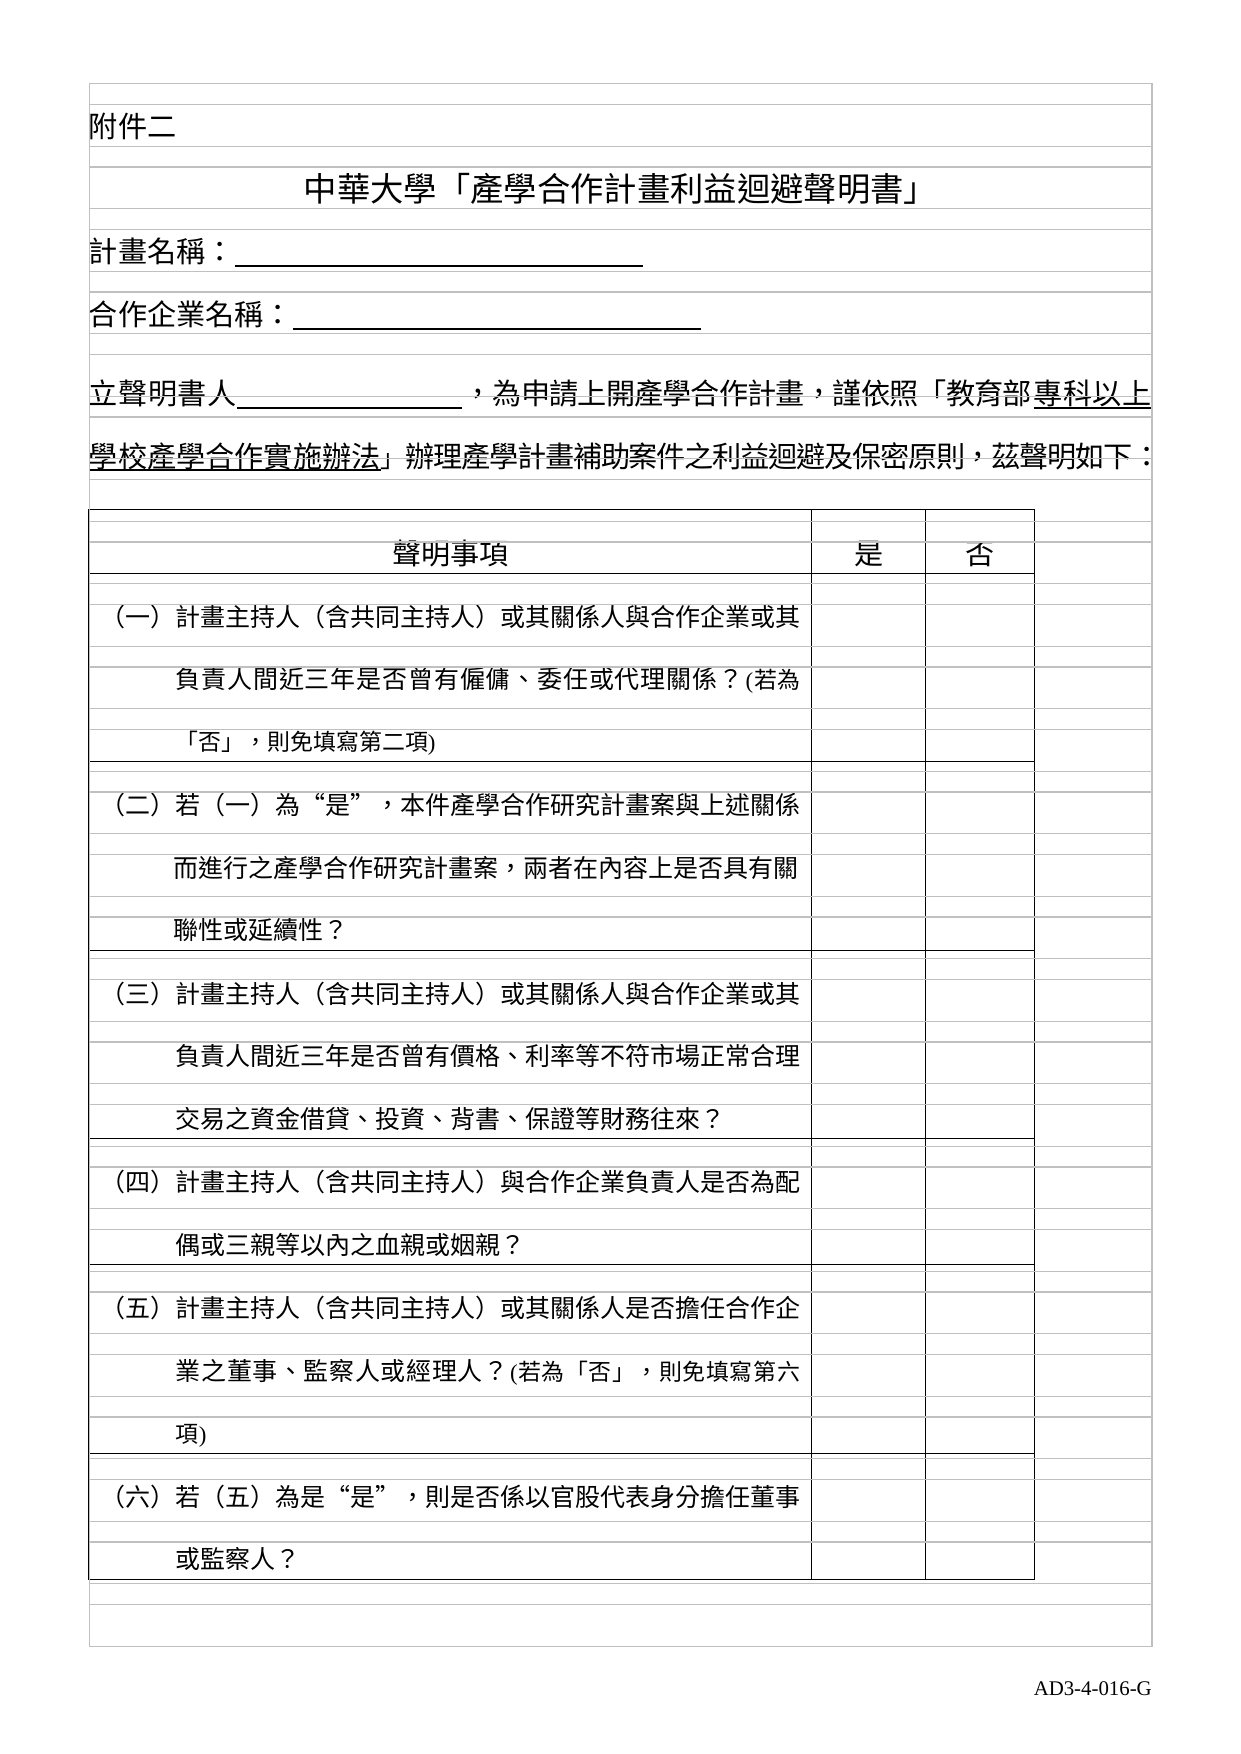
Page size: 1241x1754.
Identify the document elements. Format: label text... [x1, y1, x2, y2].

table_cell 交易之資金借貸、投資、背書、保證等財務往來？ [90, 1105, 811, 1138]
table_cell [90, 1334, 811, 1354]
table_cell [90, 772, 811, 791]
table_cell [926, 1265, 1034, 1271]
table_cell [90, 834, 811, 854]
table_cell [812, 584, 925, 604]
table_cell [90, 1022, 811, 1041]
table_cell [90, 1397, 811, 1416]
table_cell [926, 1293, 1034, 1333]
table_cell 負責人間近三年是否曾有僱傭、委任或代理關係？(若為 [90, 668, 811, 708]
text [90, 272, 1151, 291]
table_header [812, 522, 925, 541]
table_cell [812, 1397, 925, 1416]
table_cell [812, 1522, 925, 1541]
table_cell [812, 574, 925, 583]
table_cell [926, 951, 1034, 958]
table_cell [812, 1480, 925, 1521]
table_cell [90, 1265, 811, 1271]
table_cell [926, 762, 1034, 771]
table_cell [812, 855, 925, 896]
text 立聲明書人 ，為申請上開產學合作計畫，謹依照「教育部專科以上學校產學合作實施辦法」辦理產學計畫補助案件之利益迴避及保密原則，茲聲明如下： [90, 355, 1151, 396]
table_cell 聯性或延續性？ [90, 918, 811, 950]
table_cell [90, 959, 811, 979]
table_cell [812, 772, 925, 791]
table_cell [926, 1334, 1034, 1354]
text 計畫名稱： [90, 230, 1151, 271]
table_cell （四）計畫主持人（含共同主持人）與合作企業負責人是否為配 [90, 1168, 811, 1208]
table_cell [926, 897, 1034, 916]
table_cell [926, 1230, 1034, 1264]
table_cell [812, 1230, 925, 1264]
table_cell [812, 605, 925, 646]
table_header [926, 522, 1034, 541]
table_header 聲明事項 [90, 543, 811, 573]
table_cell [926, 709, 1034, 729]
table_cell [812, 1272, 925, 1291]
table_cell [926, 1418, 1034, 1453]
table_cell [812, 1139, 925, 1146]
table_cell [926, 1272, 1034, 1291]
table_cell [812, 1147, 925, 1166]
table_cell [812, 1355, 925, 1396]
table_cell [90, 951, 811, 958]
table_cell 偶或三親等以內之血親或姻親？ [90, 1230, 811, 1264]
table_cell [812, 1043, 925, 1083]
table_cell [812, 668, 925, 708]
text 中華大學「產學合作計畫利益迴避聲明書」 [90, 168, 1151, 208]
table_cell [90, 897, 811, 916]
table_cell [90, 1209, 811, 1229]
table_cell [926, 834, 1034, 854]
table_cell [926, 1084, 1034, 1104]
table_cell [812, 959, 925, 979]
table_cell [926, 918, 1034, 950]
table_cell [812, 1209, 925, 1229]
table_cell [926, 959, 1034, 979]
text 立聲明書人 ，為申請上開產學合作計畫，謹依照「教育部專科以上學校產學合作實施辦法」辦理產學計畫補助案件之利益迴避及保密原則，茲聲明如下： [90, 418, 1151, 458]
table_cell 負責人間近三年是否曾有價格、利率等不符市場正常合理 [90, 1043, 811, 1083]
table_cell （一）計畫主持人（含共同主持人）或其關係人與合作企業或其 [90, 605, 811, 646]
table_cell [812, 834, 925, 854]
table_cell [812, 1543, 925, 1579]
table_header [90, 522, 811, 541]
table_cell [812, 1293, 925, 1333]
table_cell [926, 1454, 1034, 1458]
table_cell [926, 1459, 1034, 1479]
table_cell [90, 762, 811, 771]
text 立聲明書人 ，為申請上開產學合作計畫，謹依照「教育部專科以上學校產學合作實施辦法」辦理產學計畫補助案件之利益迴避及保密原則，茲聲明如下： [90, 459, 1151, 475]
table_cell [926, 1522, 1034, 1541]
table_cell [812, 897, 925, 916]
table_header [90, 510, 811, 521]
table_cell [926, 1168, 1034, 1208]
table_cell 或監察人？ [90, 1543, 811, 1579]
table_cell [90, 574, 811, 583]
text [90, 147, 1151, 166]
table_cell [926, 1480, 1034, 1521]
table_cell [812, 951, 925, 958]
table_cell [812, 1418, 925, 1453]
table_cell [90, 647, 811, 666]
table_cell [812, 1334, 925, 1354]
table_header [926, 510, 1034, 521]
table_cell [812, 1084, 925, 1104]
table_cell [90, 1272, 811, 1291]
table_cell [90, 1454, 811, 1458]
text 立聲明書人 ，為申請上開產學合作計畫，謹依照「教育部專科以上學校產學合作實施辦法」辦理產學計畫補助案件之利益迴避及保密原則，茲聲明如下： [90, 397, 1151, 416]
table_cell [812, 980, 925, 1021]
table_cell 業之董事、監察人或經理人？(若為「否」，則免填寫第六 [90, 1355, 811, 1396]
text 附件二 [90, 105, 1151, 146]
table_cell [812, 762, 925, 771]
table_cell （五）計畫主持人（含共同主持人）或其關係人是否擔任合作企 [90, 1293, 811, 1333]
table_cell （三）計畫主持人（含共同主持人）或其關係人與合作企業或其 [90, 980, 811, 1021]
table_cell [926, 1139, 1034, 1146]
table_cell [926, 1355, 1034, 1396]
table_cell （二）若（一）為“是”，本件產學合作研究計畫案與上述關係 [90, 793, 811, 833]
table_cell [812, 918, 925, 950]
table_cell [926, 584, 1034, 604]
table_cell [812, 1459, 925, 1479]
text 立聲明書人 ，為申請上開產學合作計畫，謹依照「教育部專科以上學校產學合作實施辦法」辦理產學計畫補助案件之利益迴避及保密原則，茲聲明如下： [90, 350, 1151, 354]
table_cell 「否」，則免填寫第二項) [90, 730, 811, 761]
table_cell [90, 1459, 811, 1479]
text [90, 84, 1151, 104]
table_cell （六）若（五）為是“是”，則是否係以官股代表身分擔任董事 [90, 1480, 811, 1521]
table_cell [812, 1265, 925, 1271]
table_cell [926, 855, 1034, 896]
table_cell [812, 647, 925, 666]
table_cell [812, 709, 925, 729]
table_cell [812, 1022, 925, 1041]
table_cell [812, 793, 925, 833]
text 合作企業名稱： [90, 293, 1151, 333]
table_cell [926, 1147, 1034, 1166]
table_cell [926, 1397, 1034, 1416]
table_cell [90, 1139, 811, 1146]
text [90, 209, 1151, 229]
table_cell 而進行之產學合作研究計畫案，兩者在內容上是否具有關 [90, 855, 811, 896]
table_cell [926, 647, 1034, 666]
table_cell [90, 1522, 811, 1541]
table_cell [926, 1043, 1034, 1083]
table_cell [926, 1209, 1034, 1229]
table_cell 項) [90, 1418, 811, 1453]
table_cell [90, 1147, 811, 1166]
table_cell [812, 1168, 925, 1208]
table_header [812, 510, 925, 521]
table_cell [90, 1084, 811, 1104]
table_cell [812, 1454, 925, 1458]
table_cell [926, 730, 1034, 761]
table_header 否 [926, 543, 1034, 573]
table_cell [926, 772, 1034, 791]
table_cell [90, 584, 811, 604]
table_cell [926, 668, 1034, 708]
table_header 是 [812, 543, 925, 573]
table_cell [90, 709, 811, 729]
table_cell [812, 730, 925, 761]
table_cell [926, 1022, 1034, 1041]
table_cell [926, 980, 1034, 1021]
table_cell [926, 1105, 1034, 1138]
table_cell [926, 605, 1034, 646]
table_cell [926, 793, 1034, 833]
table_cell [812, 1105, 925, 1138]
table_cell [926, 574, 1034, 583]
table_cell [926, 1543, 1034, 1579]
